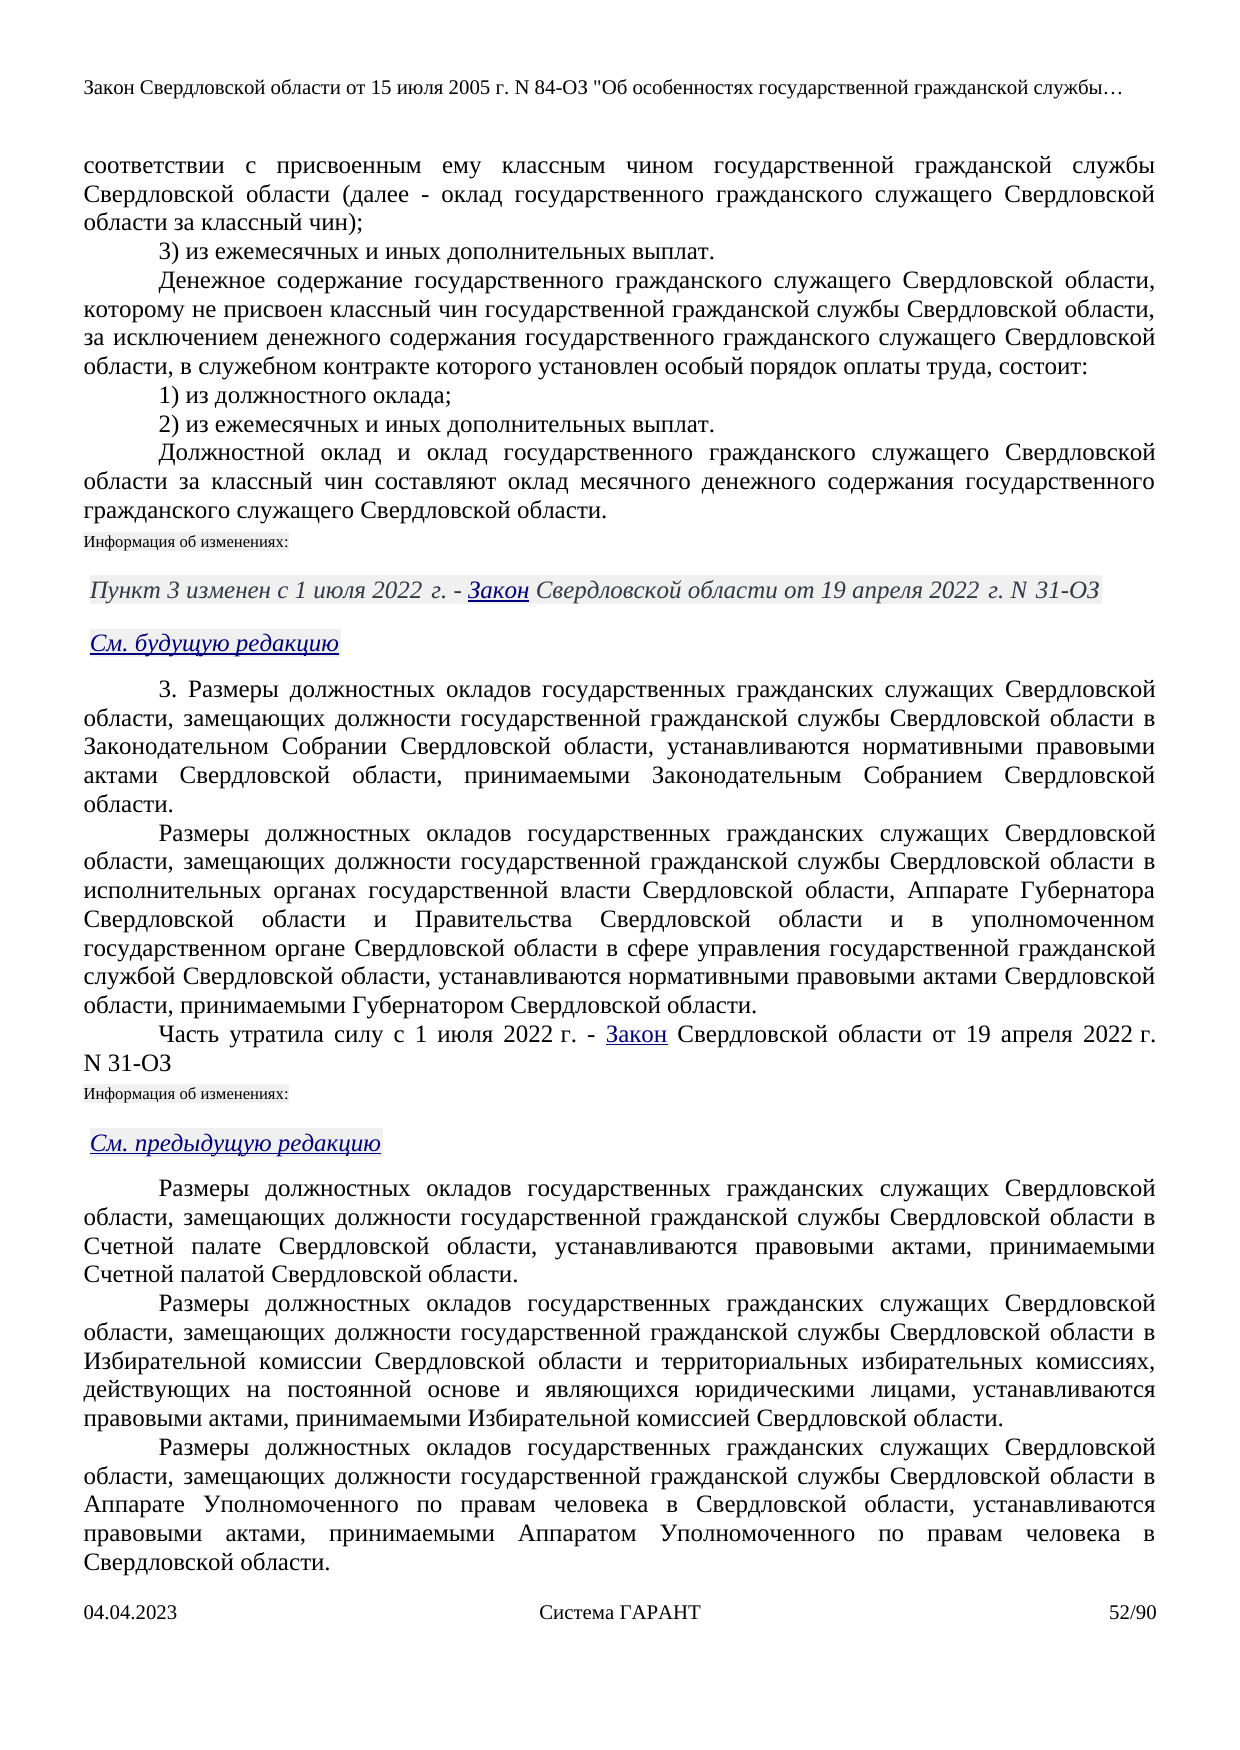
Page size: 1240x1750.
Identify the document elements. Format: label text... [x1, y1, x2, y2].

text 3) из ежемесячных и иных дополнительных выплат. [83, 236, 1156, 265]
text соответствии с присвоенным ему классным чином государственной гражданской службы Свердловской области (далее - оклад государственного гражданского служащего Свердловской области за классный чин); [83, 150, 1156, 236]
text 1) из должностного оклада; [83, 380, 1156, 409]
text Должностной оклад и оклад государственного гражданского служащего Свердловской области за классный чин составляют оклад месячного денежного содержания государственного гражданского служащего Свердловской области. [83, 437, 1156, 524]
text Часть утратила силу с 1 июля 2022 г. - Закон Свердловской области от 19 апреля 2022 г. N 31-ОЗ [83, 1019, 1156, 1076]
text Размеры должностных окладов государственных гражданских служащих Свердловской области, замещающих должности государственной гражданской службы Свердловской области в Избирательной комиссии Свердловской области и территориальных избирательных комиссиях, действующих на постоянной основе и являющихся юридическими лицами, устанавливаются правовыми актами, принимаемыми Избирательной комиссией Свердловской области. [83, 1288, 1156, 1432]
text Информация об изменениях: [83, 532, 1156, 551]
text Размеры должностных окладов государственных гражданских служащих Свердловской области, замещающих должности государственной гражданской службы Свердловской области в Аппарате Уполномоченного по правам человека в Свердловской области, устанавливаются правовыми актами, принимаемыми Аппаратом Уполномоченного по правам человека в Свердловской области. [83, 1432, 1156, 1576]
text Денежное содержание государственного гражданского служащего Свердловской области, которому не присвоен классный чин государственной гражданской службы Свердловской области, за исключением денежного содержания государственного гражданского служащего Свердловской области, в служебном контракте которого установлен особый порядок оплаты труда, состоит: [83, 265, 1156, 380]
text Размеры должностных окладов государственных гражданских служащих Свердловской области, замещающих должности государственной гражданской службы Свердловской области в Счетной палате Свердловской области, устанавливаются правовыми актами, принимаемыми Счетной палатой Свердловской области. [83, 1173, 1156, 1288]
text Информация об изменениях: [83, 1084, 1156, 1103]
text См. будущую редакцию [83, 628, 1156, 657]
text См. предыдущую редакцию [83, 1128, 1156, 1157]
text Пункт 3 изменен с 1 июля 2022 г. - Закон Свердловской области от 19 апреля 2022 г. N 31-ОЗ [83, 575, 1156, 604]
text 2) из ежемесячных и иных дополнительных выплат. [83, 409, 1156, 437]
text Размеры должностных окладов государственных гражданских служащих Свердловской области, замещающих должности государственной гражданской службы Свердловской области в исполнительных органах государственной власти Свердловской области, Аппарате Губернатора Свердловской области и Правительства Свердловской области и в уполномоченном государственном органе Свердловской области в сфере управления государственной гражданской службой Свердловской области, устанавливаются нормативными правовыми актами Свердловской области, принимаемыми Губернатором Свердловской области. [83, 818, 1156, 1019]
text 3. Размеры должностных окладов государственных гражданских служащих Свердловской области, замещающих должности государственной гражданской службы Свердловской области в Законодательном Собрании Свердловской области, устанавливаются нормативными правовыми актами Свердловской области, принимаемыми Законодательным Собранием Свердловской области. [83, 674, 1156, 818]
